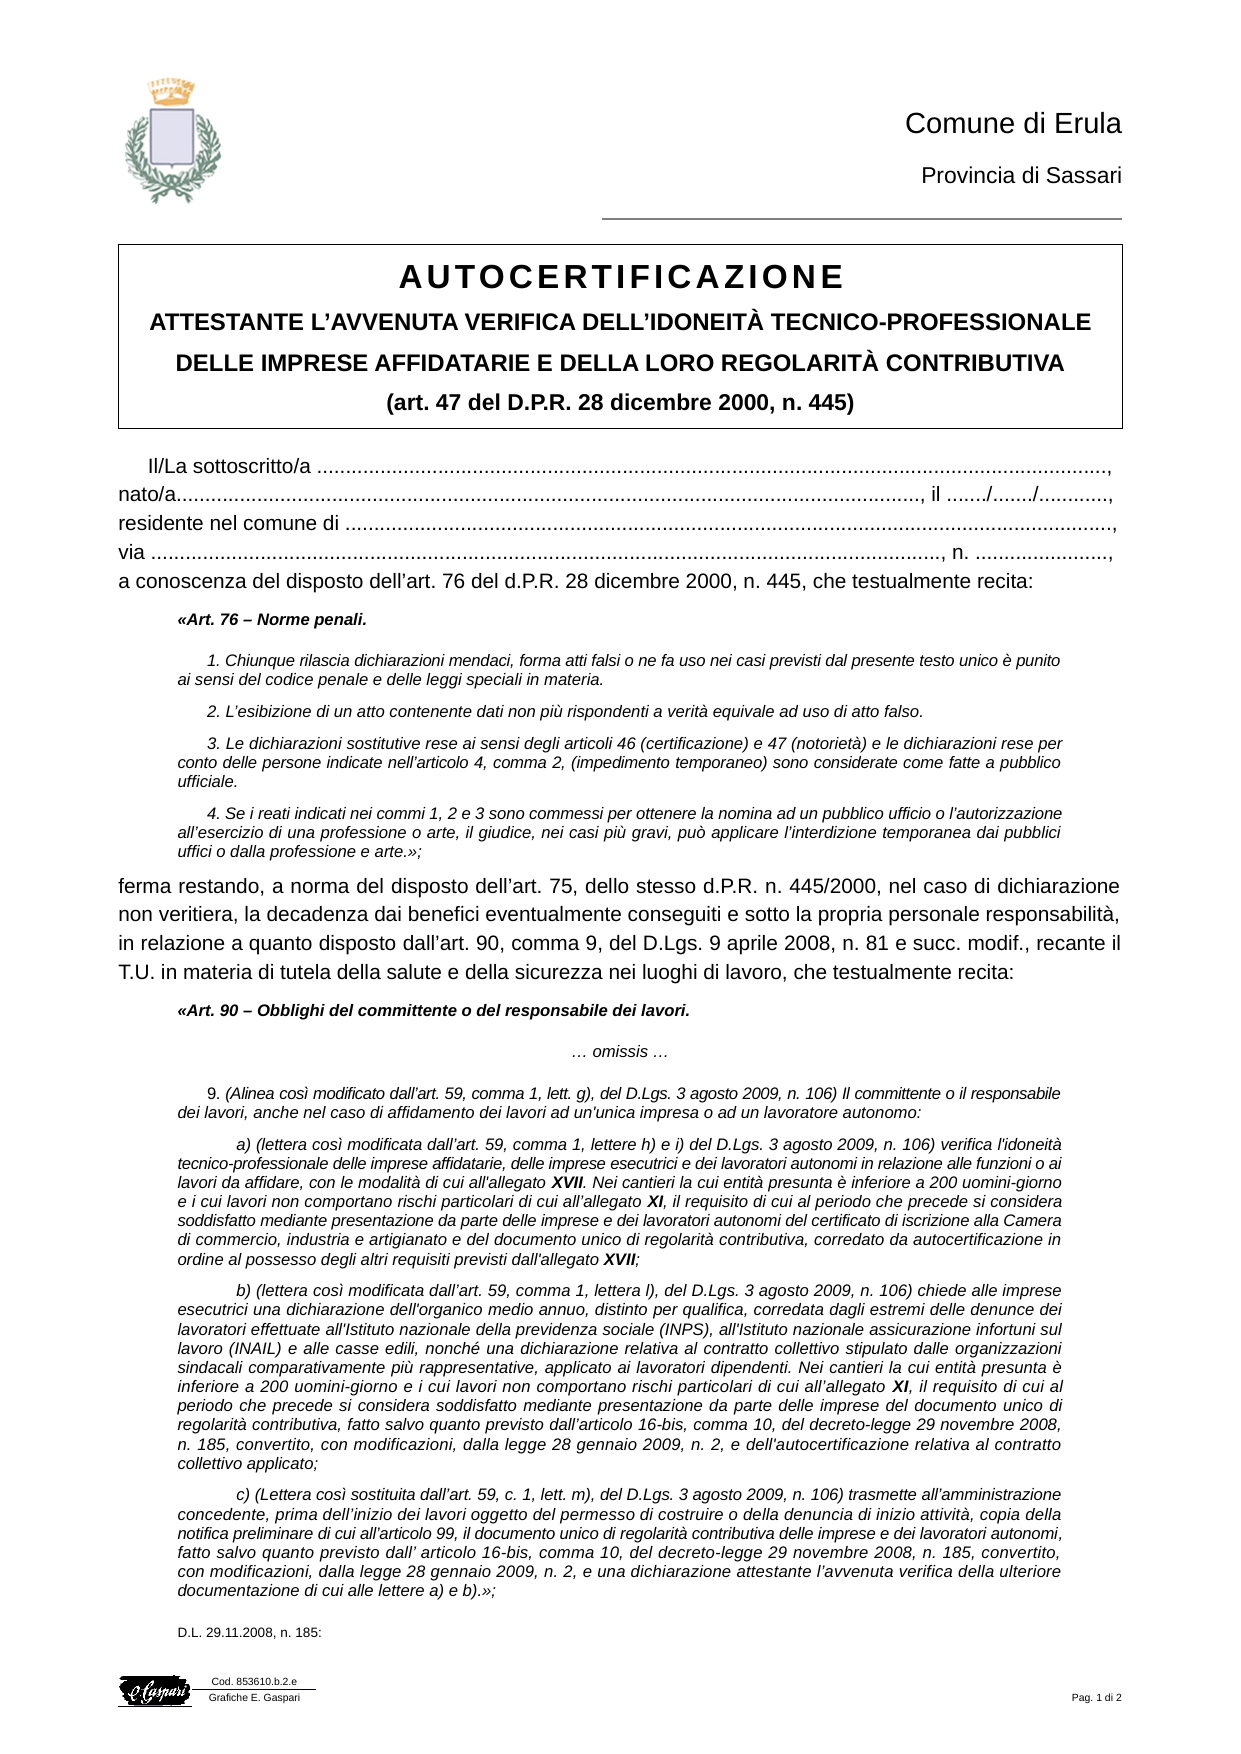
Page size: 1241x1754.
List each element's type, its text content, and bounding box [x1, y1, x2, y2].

picture [122, 140, 224, 162]
text Provincia di Sassari [118, 162, 1122, 188]
table_header AUTOCERTIFICAZIONE ATTESTANTE L’AVVENUTA VERIFICA DELL’IDONEITÀ TECNICO-PROFESSIONALE DELLE IMPRESE AFFIDATARIE E DELLA LORO REGOLARITÀ CONTRIBUTIVA (art. 47 del D.P.R. 28 dicembre 2000, n. 445) [119, 245, 1122, 427]
text 4. Se i reati indicati nei commi 1, 2 e 3 sono commessi per ottenere la nomina ad un pubblico ufficio o l’autorizzazione all’esercizio di una professione o arte, il giudice, nei casi più gravi, può applicare l’interdizione temporanea dai pubblici uffici o dalla professione e arte.»; [177, 803, 1063, 861]
text ferma restando, a norma del disposto dell’art. 75, dello stesso d.P.R. n. 445/2000, nel caso di dichiarazione non veritiera, la decadenza dai benefici eventualmente conseguiti e sotto la propria personale responsabilità, in relazione a quanto disposto dall’art. 90, comma 9, del D.Lgs. 9 aprile 2008, n. 81 e succ. modif., recante il T.U. in materia di tutela della salute e della sicurezza nei luoghi di lavoro, che testualmente recita: [118, 873, 1122, 984]
picture [122, 75, 224, 106]
picture [118, 1674, 191, 1706]
text D.L. 29.11.2008, n. 185: [177, 1625, 1122, 1641]
subtitle … omissis … [177, 1042, 1063, 1061]
text Nell'elenco degli allegati [118, 204, 602, 227]
text «Art. 90 – Obblighi del committente o del responsabile dei lavori. [177, 1001, 1063, 1020]
text Il/La sottoscritto/a ........................................................................................................................................., nato/a................................................................................................................................., il ......./......./............, residente nel comune di ....................................................................................................................................., via ........................................................................................................................................., n. ......................., a conoscenza del disposto dell’art. 76 del d.P.R. 28 dicembre 2000, n. 445, che testualmente recita: [118, 453, 1122, 592]
text 1. Chiunque rilascia dichiarazioni mendaci, forma atti falsi o ne fa uso nei casi previsti dal presente testo unico è punito ai sensi del codice penale e delle leggi speciali in materia. [177, 651, 1063, 689]
text 9. (Alinea così modificato dall’art. 59, comma 1, lett. g), del D.Lgs. 3 agosto 2009, n. 106) Il committente o il responsabile dei lavori, anche nel caso di affidamento dei lavori ad un'unica impresa o ad un lavoratore autonomo: [177, 1083, 1063, 1122]
text «Art. 76 – Norme penali. [177, 610, 1063, 629]
text Comune di Erula [118, 106, 1122, 140]
text c) (Lettera così sostituita dall’art. 59, c. 1, lett. m), del D.Lgs. 3 agosto 2009, n. 106) trasmette all’amministrazione concedente, prima dell’inizio dei lavori oggetto del permesso di costruire o della denuncia di inizio attività, copia della notifica preliminare di cui all’articolo 99, il documento unico di regolarità contributiva delle imprese e dei lavoratori autonomi, fatto salvo quanto previsto dall’ articolo 16-bis, comma 10, del decreto-legge 29 novembre 2008, n. 185, convertito, con modificazioni, dalla legge 28 gennaio 2009, n. 2, e una dichiarazione attestante l’avvenuta verifica della ulteriore documentazione di cui alle lettere a) e b).»; [177, 1485, 1063, 1600]
text 3. Le dichiarazioni sostitutive rese ai sensi degli articoli 46 (certificazione) e 47 (notorietà) e le dichiarazioni rese per conto delle persone indicate nell’articolo 4, comma 2, (impedimento temporaneo) sono considerate come fatte a pubblico ufficiale. [177, 733, 1063, 791]
text 2. L’esibizione di un atto contenente dati non più rispondenti a verità equivale ad uso di atto falso. [177, 702, 1063, 721]
picture [122, 188, 224, 204]
text b) (lettera così modificata dall’art. 59, comma 1, lettera l), del D.Lgs. 3 agosto 2009, n. 106) chiede alle imprese esecutrici una dichiarazione dell'organico medio annuo, distinto per qualifica, corredata dagli estremi delle denunce dei lavoratori effettuate all'Istituto nazionale della previdenza sociale (INPS), all'Istituto nazionale assicurazione infortuni sul lavoro (INAIL) e alle casse edili, nonché una dichiarazione relativa al contratto collettivo stipulato dalle organizzazioni sindacali comparativamente più rappresentative, applicato ai lavoratori dipendenti. Nei cantieri la cui entità presunta è inferiore a 200 uomini-giorno e i cui lavori non comportano rischi particolari di cui all’allegato XI, il requisito di cui al periodo che precede si considera soddisfatto mediante presentazione da parte delle imprese del documento unico di regolarità contributiva, fatto salvo quanto previsto dall’articolo 16-bis, comma 10, del decreto-legge 29 novembre 2008, n. 185, convertito, con modificazioni, dalla legge 28 gennaio 2009, n. 2, e dell'autocertificazione relativa al contratto collettivo applicato; [177, 1281, 1063, 1473]
text a) (lettera così modificata dall’art. 59, comma 1, lettere h) e i) del D.Lgs. 3 agosto 2009, n. 106) verifica l'idoneità tecnico-professionale delle imprese affidatarie, delle imprese esecutrici e dei lavoratori autonomi in relazione alle funzioni o ai lavori da affidare, con le modalità di cui all'allegato XVII. Nei cantieri la cui entità presunta è inferiore a 200 uomini-giorno e i cui lavori non comportano rischi particolari di cui all’allegato XI, il requisito di cui al periodo che precede si considera soddisfatto mediante presentazione da parte delle imprese e dei lavoratori autonomi del certificato di iscrizione alla Camera di commercio, industria e artigianato e del documento unico di regolarità contributiva, corredato da autocertificazione in ordine al possesso degli altri requisiti previsti dall'allegato XVII; [177, 1134, 1063, 1268]
